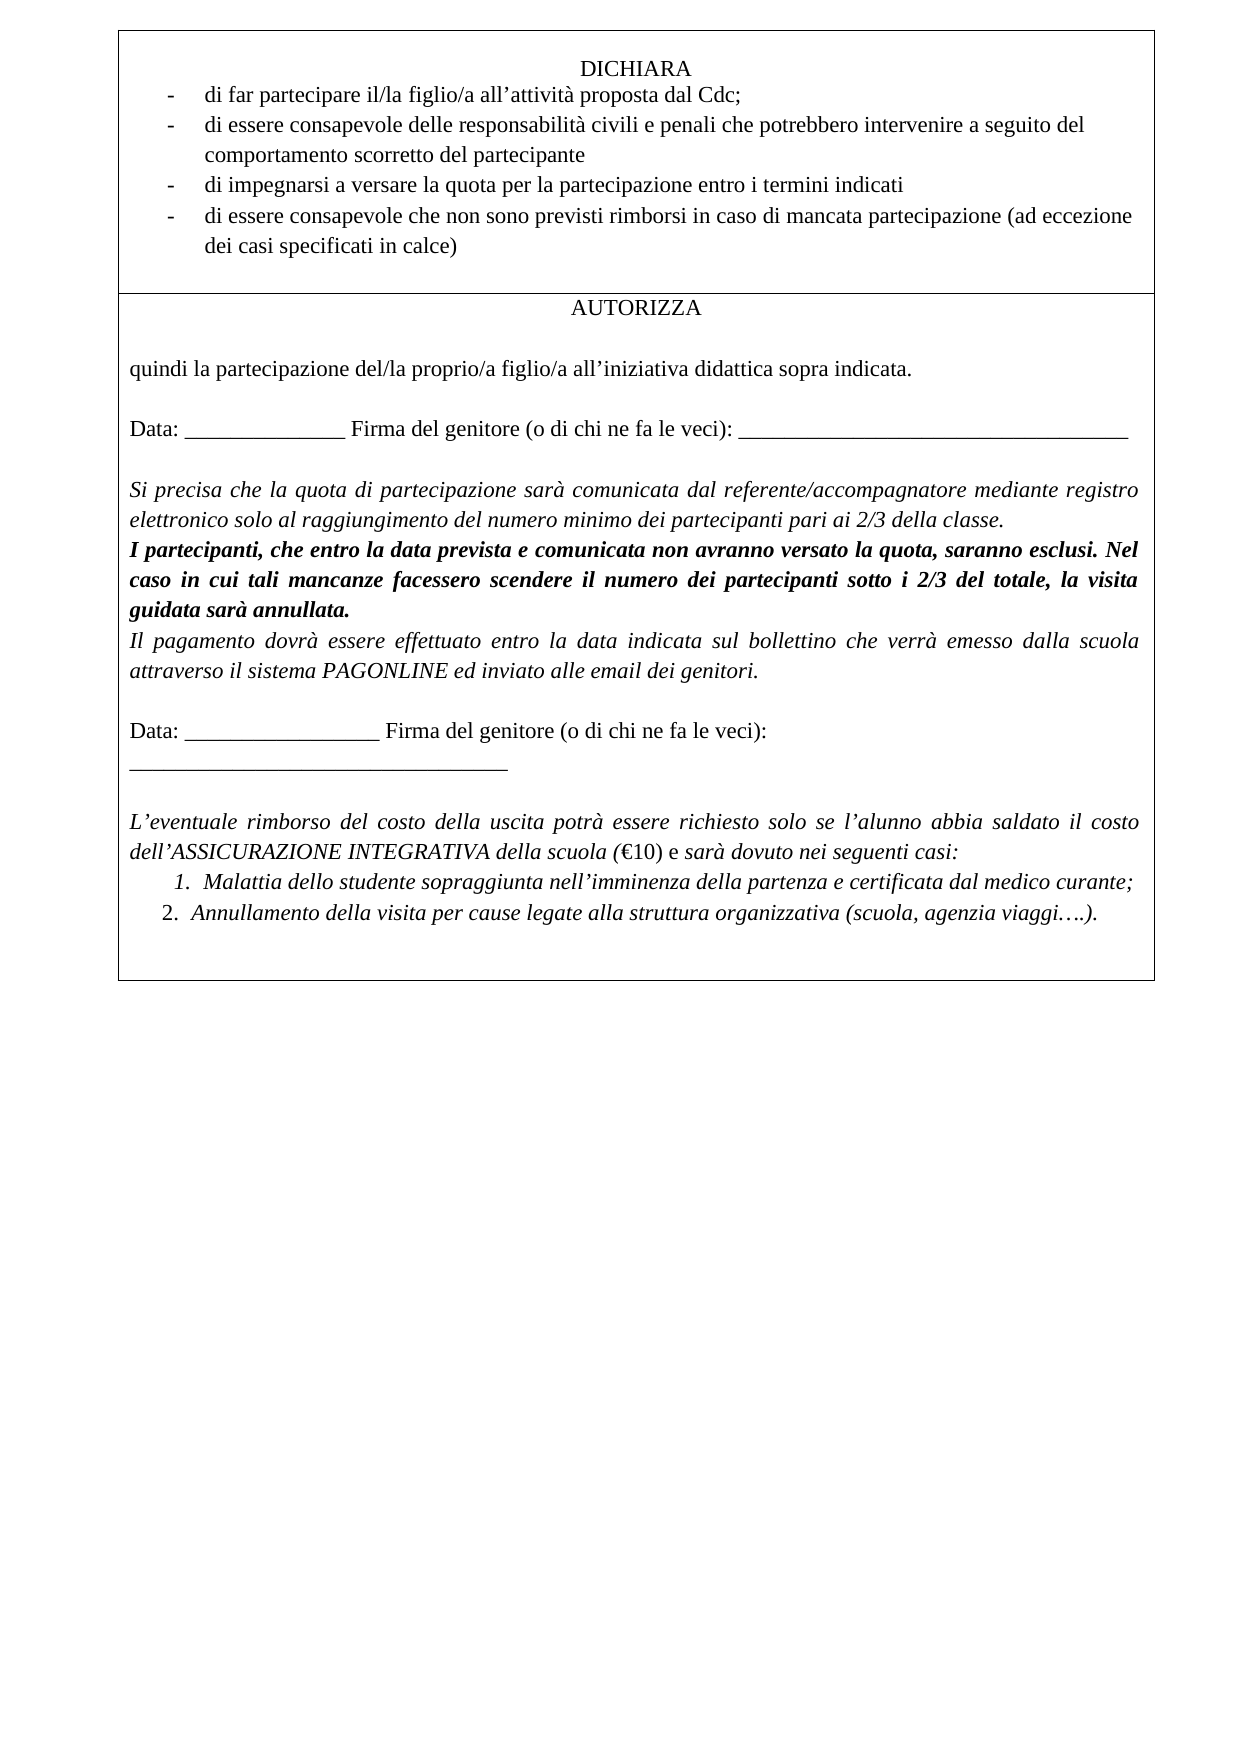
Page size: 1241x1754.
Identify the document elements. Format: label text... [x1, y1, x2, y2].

table_cell DICHIARA di far partecipare il/la figlio/a all’attività proposta dal Cdc; di essere consapevole delle responsabilità civili e penali che potrebbero intervenire a seguito del comportamento scorretto del partecipante di impegnarsi a versare la quota per la partecipazione entro i termini indicati di essere consapevole che non sono previsti rimborsi in caso di mancata partecipazione (ad eccezione dei casi specificati in calce) [119, 31, 1154, 293]
table_cell AUTORIZZA quindi la partecipazione del/la proprio/a figlio/a all’iniziativa didattica sopra indicata. Data: ______________ Firma del genitore (o di chi ne fa le veci): __________________________________ Si precisa che la quota di partecipazione sarà comunicata dal referente/accompagnatore mediante registro elettronico solo al raggiungimento del numero minimo dei partecipanti pari ai 2/3 della classe. I partecipanti, che entro la data prevista e comunicata non avranno versato la quota, saranno esclusi. Nel caso in cui tali mancanze facessero scendere il numero dei partecipanti sotto i 2/3 del totale, la visita guidata sarà annullata. Il pagamento dovrà essere effettuato entro la data indicata sul bollettino che verrà emesso dalla scuola attraverso il sistema PAGONLINE ed inviato alle email dei genitori. Data: _________________ Firma del genitore (o di chi ne fa le veci): _________________________________ L’eventuale rimborso del costo della uscita potrà essere richiesto solo se l’alunno abbia saldato il costo dell’ASSICURAZIONE INTEGRATIVA della scuola (€10) e sarà dovuto nei seguenti casi: Malattia dello studente sopraggiunta nell’imminenza della partenza e certificata dal medico curante; Annullamento della visita per cause legate alla struttura organizzativa (scuola, agenzia viaggi….). [119, 294, 1154, 980]
